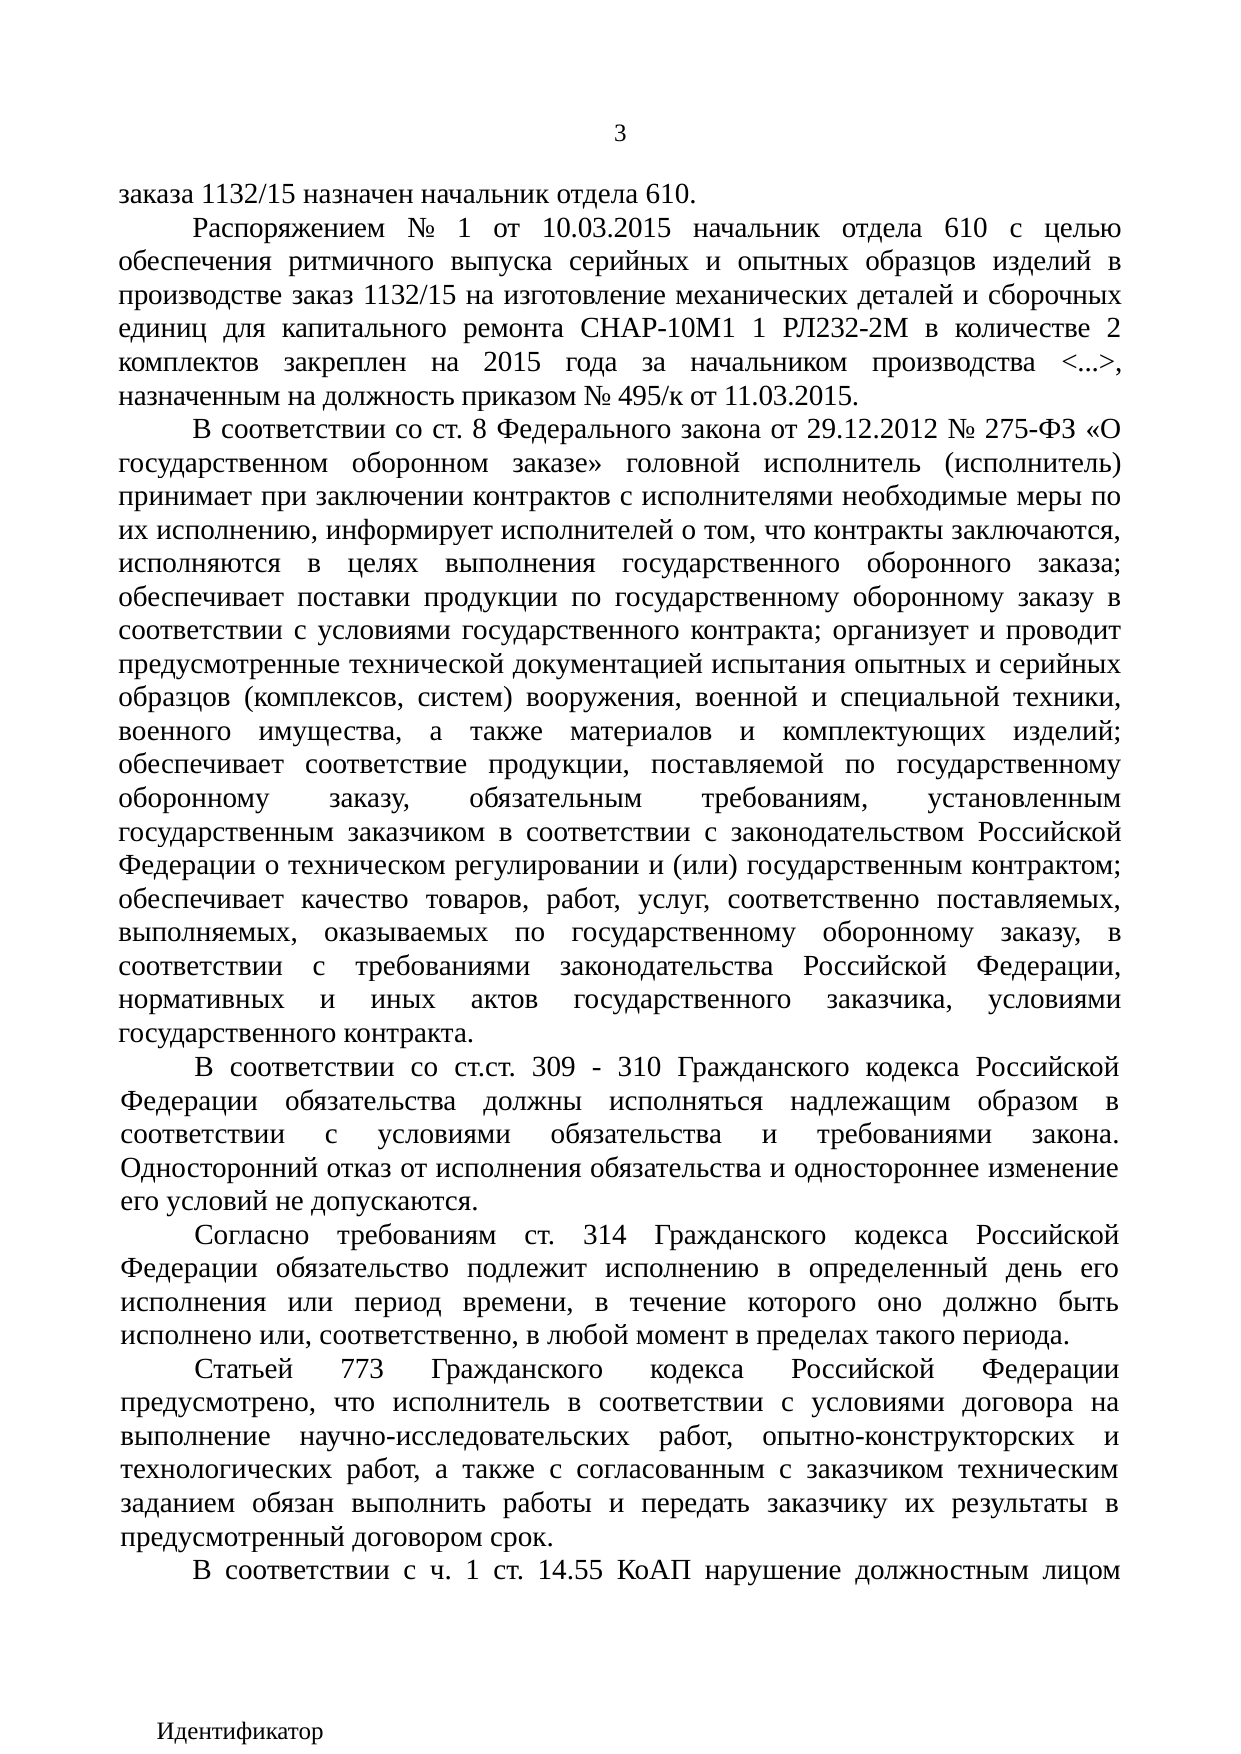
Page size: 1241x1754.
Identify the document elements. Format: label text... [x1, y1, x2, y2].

text заказа 1132/15 назначен начальник отдела 610. [118, 176, 1122, 210]
text Статьей 773 Гражданского кодекса Российской Федерации предусмотрено, что исполнитель в соответствии с условиями договора на выполнение научно-исследовательских работ, опытно-конструкторских и технологических работ, а также с согласованным с заказчиком техническим заданием обязан выполнить работы и передать заказчику их результаты в предусмотренный договором срок. [120, 1351, 1120, 1552]
text В соответствии с ч. 1 ст. 14.55 КоАП нарушение должностным лицом [118, 1552, 1122, 1586]
text В соответствии со ст. 8 Федерального закона от 29.12.2012 № 275-ФЗ «О государственном оборонном заказе» головной исполнитель (исполнитель) принимает при заключении контрактов с исполнителями необходимые меры по их исполнению, информирует исполнителей о том, что контракты заключаются, исполняются в целях выполнения государственного оборонного заказа; обеспечивает поставки продукции по государственному оборонному заказу в соответствии с условиями государственного контракта; организует и проводит предусмотренные технической документацией испытания опытных и серийных образцов (комплексов, систем) вооружения, военной и специальной техники, военного имущества, а также материалов и комплектующих изделий; обеспечивает соответствие продукции, поставляемой по государственному оборонному заказу, обязательным требованиям, установленным государственным заказчиком в соответствии с законодательством Российской Федерации о техническом регулировании и (или) государственным контрактом; обеспечивает качество товаров, работ, услуг, соответственно поставляемых, выполняемых, оказываемых по государственному оборонному заказу, в соответствии с требованиями законодательства Российской Федерации, нормативных и иных актов государственного заказчика, условиями государственного контракта. [118, 411, 1122, 1048]
text В соответствии со ст.ст. 309 - 310 Гражданского кодекса Российской Федерации обязательства должны исполняться надлежащим образом в соответствии с условиями обязательства и требованиями закона. Односторонний отказ от исполнения обязательства и одностороннее изменение его условий не допускаются. [120, 1049, 1120, 1217]
text Согласно требованиям ст. 314 Гражданского кодекса Российской Федерации обязательство подлежит исполнению в определенный день его исполнения или период времени, в течение которого оно должно быть исполнено или, соответственно, в любой момент в пределах такого периода. [120, 1217, 1120, 1351]
text Распоряжением № 1 от 10.03.2015 начальник отдела 610 с целью обеспечения ритмичного выпуска серийных и опытных образцов изделий в производстве заказ 1132/15 на изготовление механических деталей и сборочных единиц для капитального ремонта СНАР-10М1 1 РЛ232-2М в количестве 2 комплектов закреплен на 2015 года за начальником производства <...>, назначенным на должность приказом № 495/к от 11.03.2015. [118, 210, 1122, 411]
